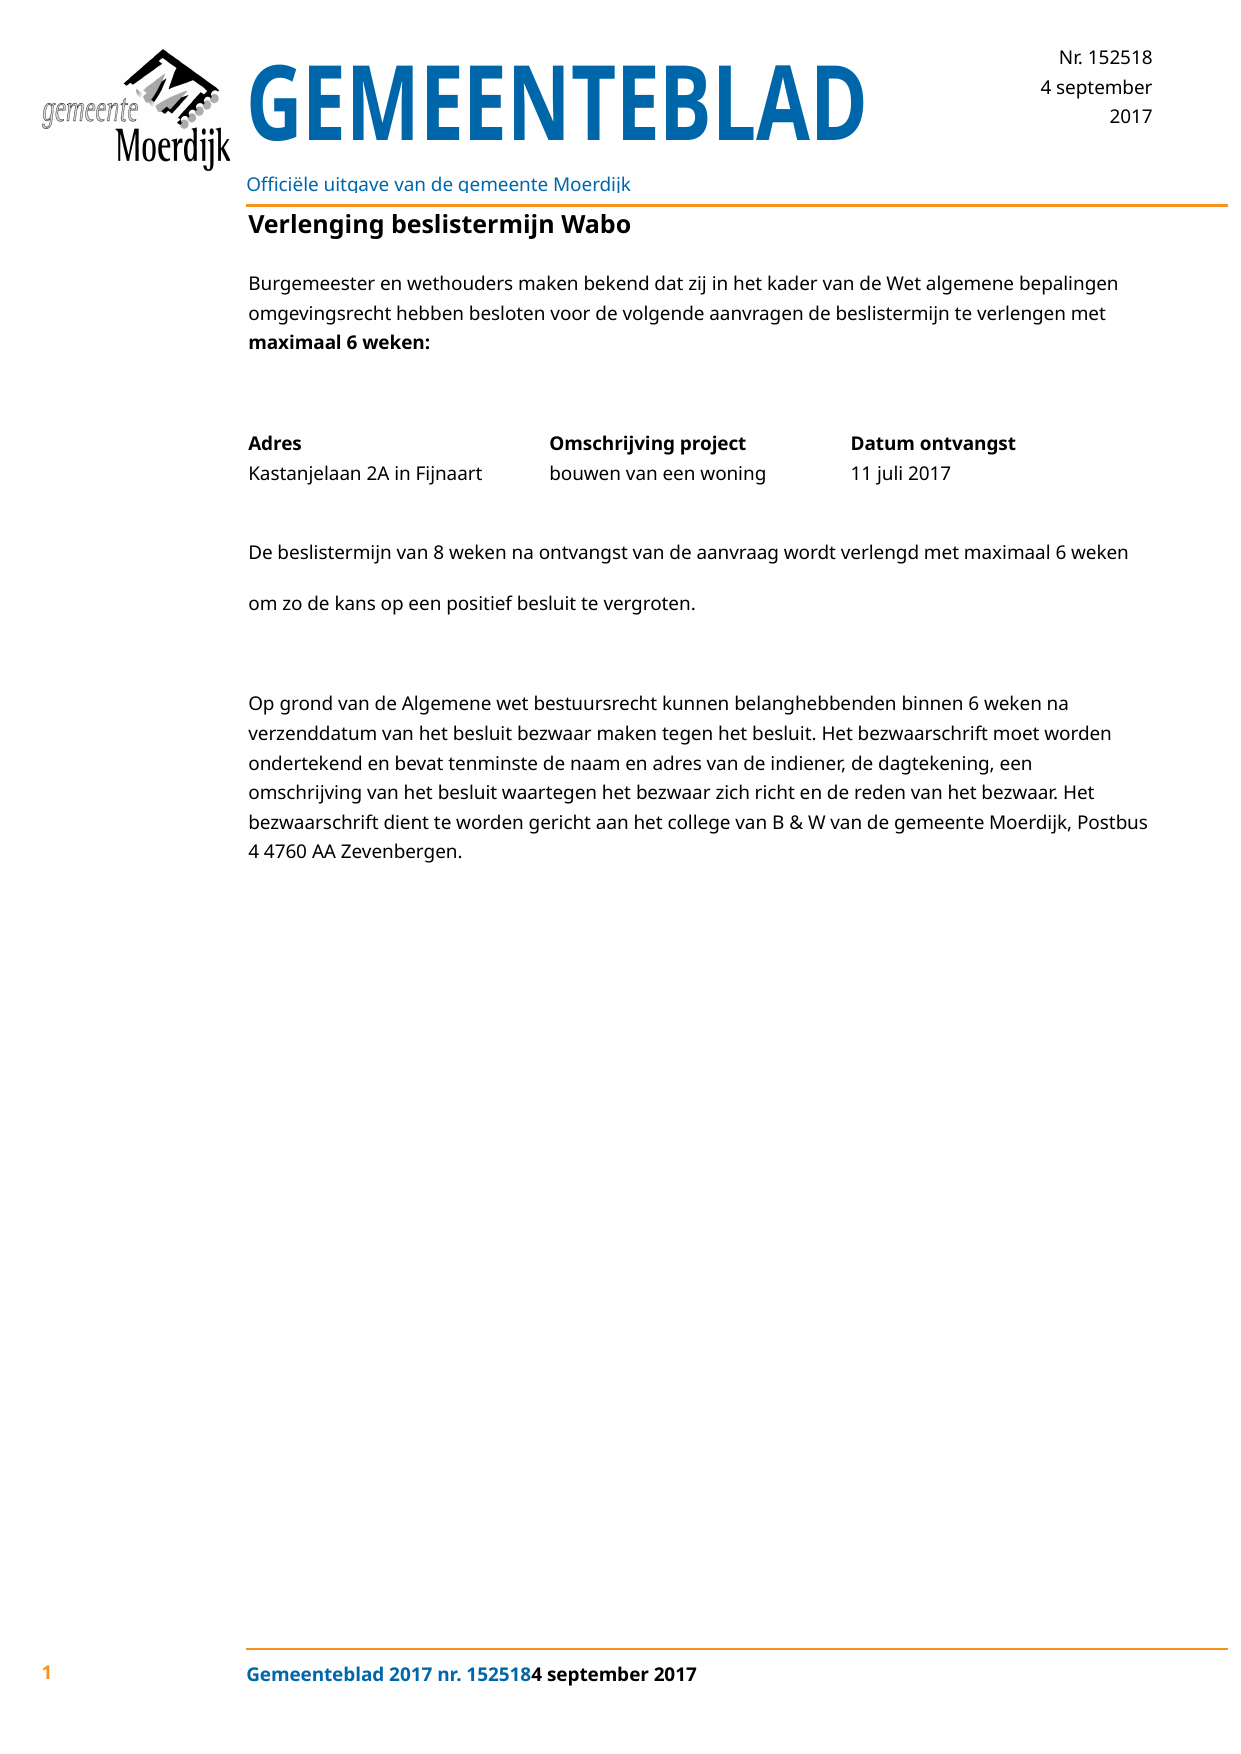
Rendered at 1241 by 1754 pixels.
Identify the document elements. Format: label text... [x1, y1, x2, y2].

text Burgemeester en wethouders maken bekend dat zij in het kader van de Wet algemene bepalingen omgevingsrecht hebben besloten voor de volgende aanvragen de beslistermijn te verlengen met maximaal 6 weken: [248, 270, 1152, 355]
table_header Datum ontvangst 11 juli 2017 [850, 430, 1152, 486]
text De beslistermijn van 8 weken na ontvangst van de aanvraag wordt verlengd met maximaal 6 weken [248, 539, 1152, 565]
text om zo de kans op een positief besluit te vergroten. [248, 590, 1152, 616]
text Op grond van de Algemene wet bestuursrecht kunnen belanghebbenden binnen 6 weken na verzenddatum van het besluit bezwaar maken tegen het besluit. Het bezwaarschrift moet worden ondertekend en bevat tenminste de naam en adres van de indiener, de dagtekening, een omschrijving van het besluit waartegen het bezwaar zich richt en de reden van het bezwaar. Het bezwaarschrift dient te worden gericht aan het college van B & W van de gemeente Moerdijk, Postbus 4 4760 AA Zevenbergen. [248, 691, 1152, 864]
text Verlenging beslistermijn Wabo [248, 207, 1152, 241]
table_header Omschrijving project bouwen van een woning [549, 430, 850, 486]
table_header Adres Kastanjelaan 2A in Fijnaart [248, 430, 549, 486]
picture [41, 47, 231, 172]
